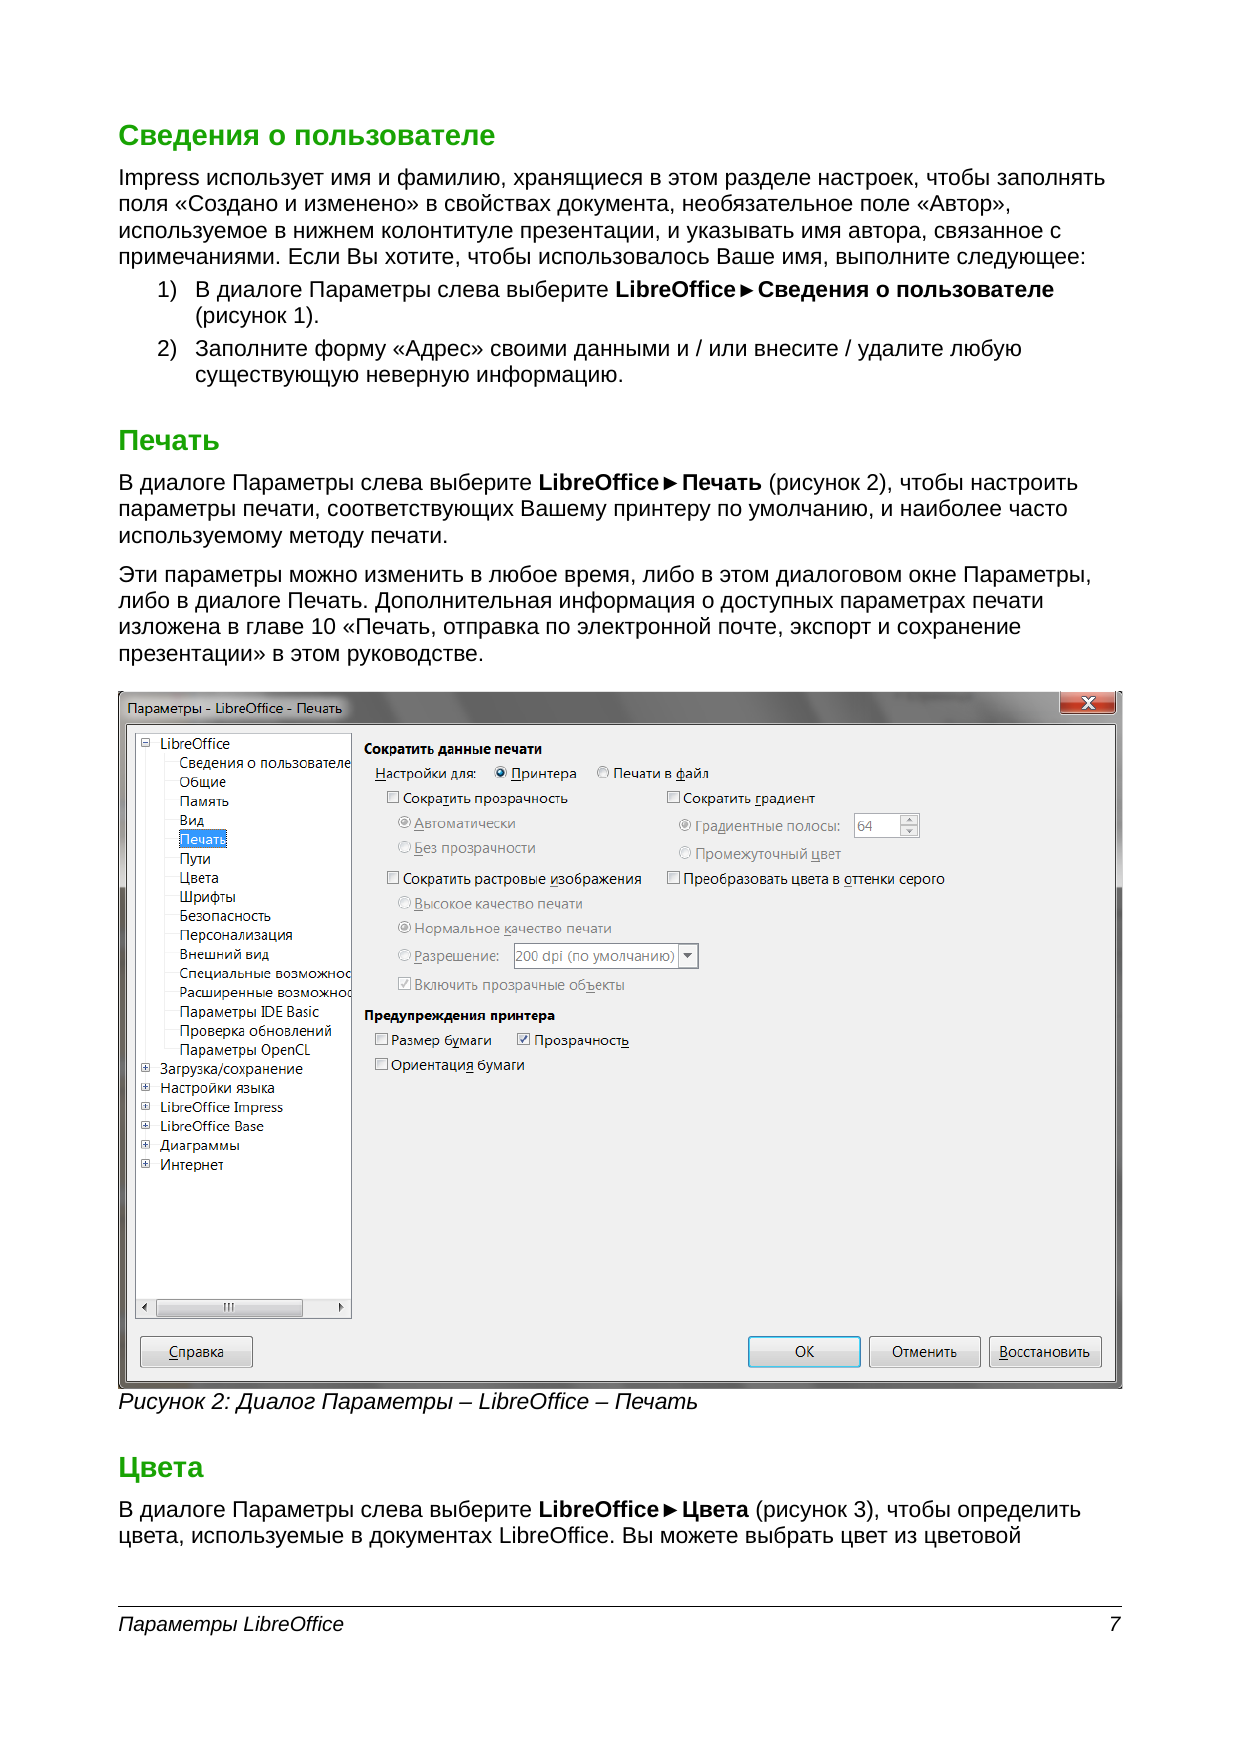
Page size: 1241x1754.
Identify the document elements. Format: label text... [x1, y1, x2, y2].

list Заполните форму «Адрес» своими данными и / или внесите / удалите любую существующую неверную информацию. [177, 335, 1122, 388]
list В диалоге Параметры слева выберите LibreOffice►Сведения о пользователе (рисунок 1). [177, 276, 1122, 329]
text В диалоге Параметры слева выберите LibreOffice►Цвета (рисунок 3), чтобы определить цвета, используемые в документах LibreOffice. Вы можете выбрать цвет из цветовой [118, 1496, 1122, 1549]
subtitle Печать [118, 423, 1122, 457]
subtitle Цвета [118, 1450, 1122, 1484]
text Рисунок 2: Диалог Параметры – LibreOffice – Печать [118, 1389, 1122, 1414]
list Impress использует имя и фамилию, хранящиеся в этом разделе настроек, чтобы заполнять поля «Создано и изменено» в свойствах документа, необязательное поле «Автор», используемое в нижнем колонтитуле презентации, и указывать имя автора, связанное с примечаниями. Если Вы хотите, чтобы использовалось Ваше имя, выполните следующее: [118, 164, 1122, 269]
subtitle Сведения о пользователе [118, 118, 1122, 152]
text Эти параметры можно изменить в любое время, либо в этом диалоговом окне Параметры, либо в диалоге Печать. Дополнительная информация о доступных параметрах печати изложена в главе 10 «Печать, отправка по электронной почте, экспорт и сохранение презентации» в этом руководстве. [118, 561, 1122, 666]
picture [118, 691, 1123, 1389]
text В диалоге Параметры слева выберите LibreOffice►Печать (рисунок 2), чтобы настроить параметры печати, соответствующих Вашему принтеру по умолчанию, и наиболее часто используемому методу печати. [118, 469, 1122, 548]
